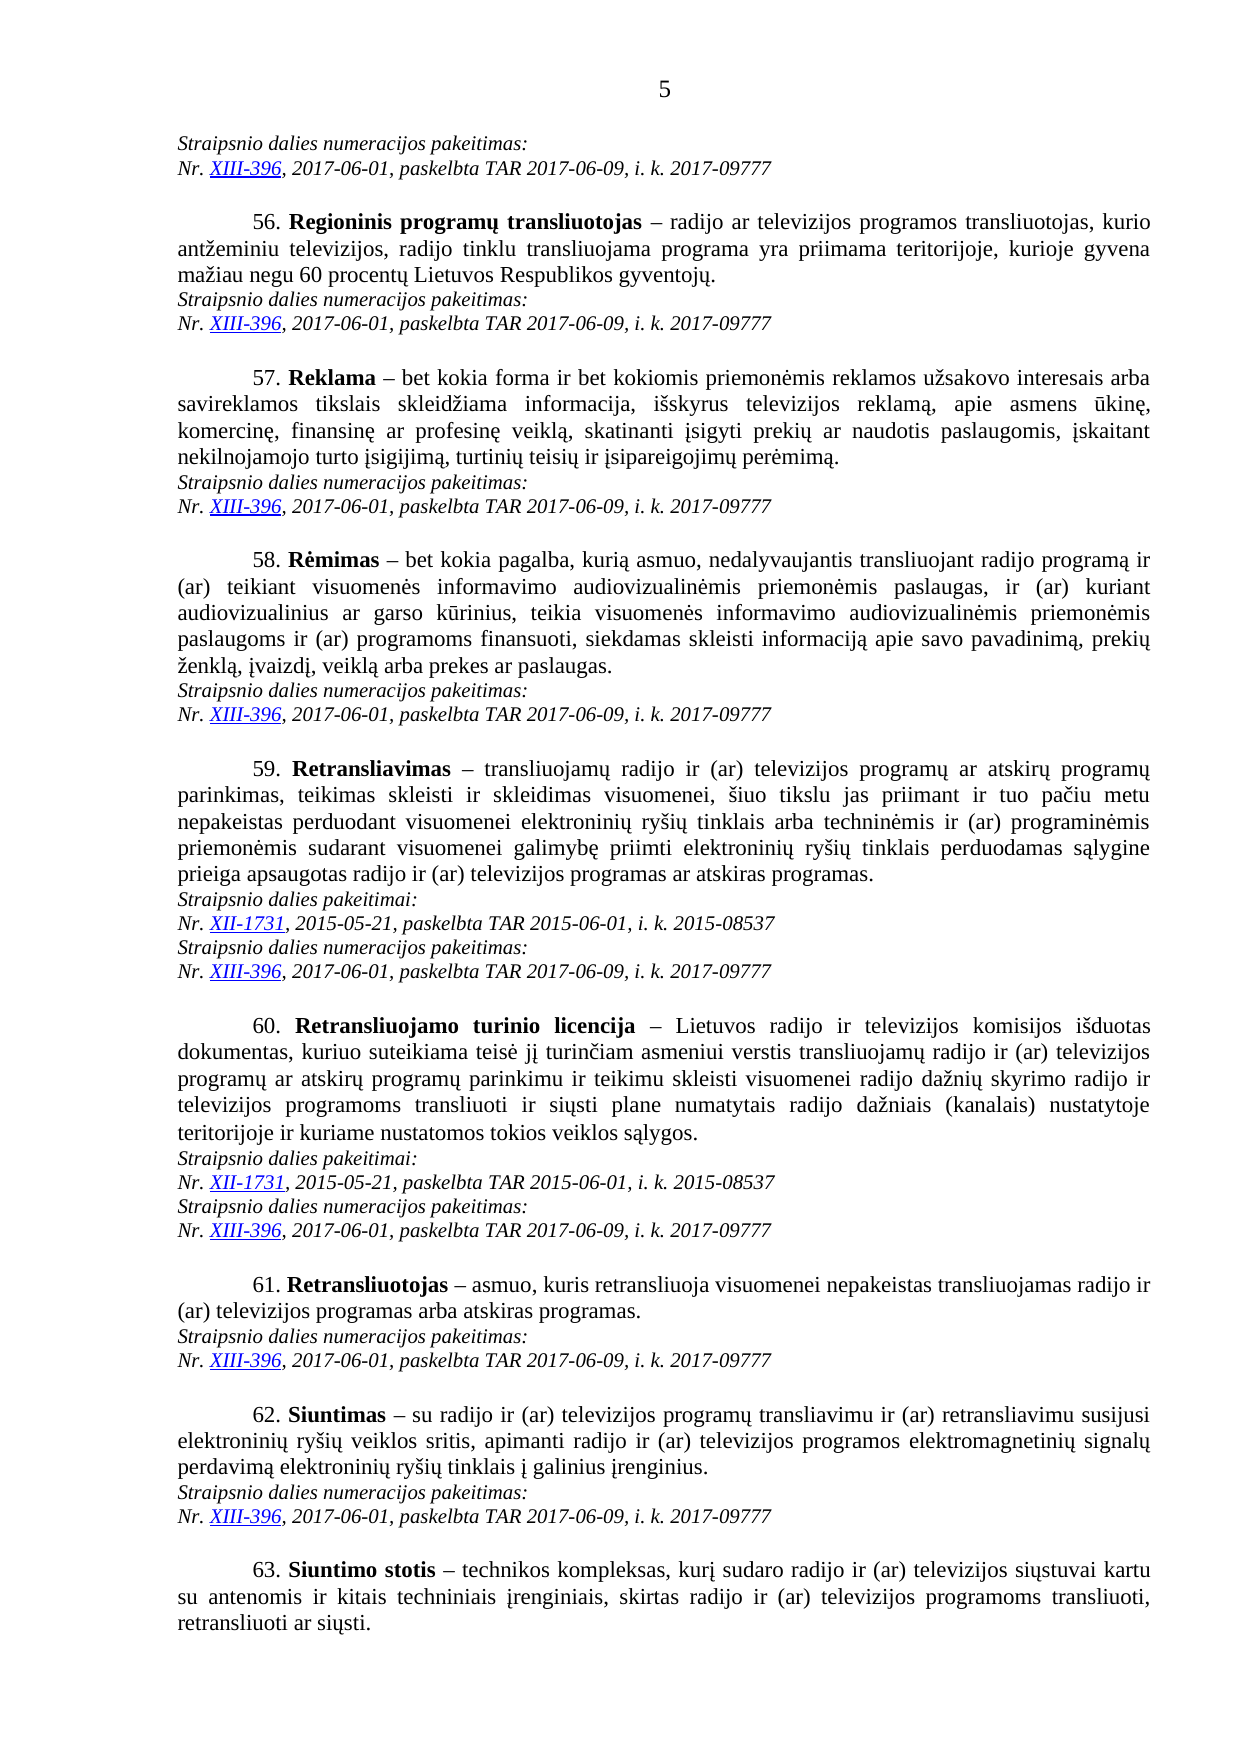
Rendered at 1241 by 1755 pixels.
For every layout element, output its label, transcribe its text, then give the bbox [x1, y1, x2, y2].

text Straipsnio dalies numeracijos pakeitimas: [177, 287, 1152, 311]
text Nr. XIII-396, 2017-06-01, paskelbta TAR 2017-06-09, i. k. 2017-09777 [177, 1218, 1152, 1242]
text Nr. XIII-396, 2017-06-01, paskelbta TAR 2017-06-09, i. k. 2017-09777 [177, 702, 1152, 726]
text 56. Regioninis programų transliuotojas – radijo ar televizijos programos transliuotojas, kurio antžeminiu televizijos, radijo tinklu transliuojama programa yra priimama teritorijoje, kurioje gyvena mažiau negu 60 procentų Lietuvos Respublikos gyventojų. [177, 208, 1152, 287]
text Straipsnio dalies pakeitimai: [177, 1146, 1152, 1170]
text Straipsnio dalies numeracijos pakeitimas: [177, 131, 1152, 155]
text 62. Siuntimas – su radijo ir (ar) televizijos programų transliavimu ir (ar) retransliavimu susijusi elektroninių ryšių veiklos sritis, apimanti radijo ir (ar) televizijos programos elektromagnetinių signalų perdavimą elektroninių ryšių tinklais į galinius įrenginius. [177, 1401, 1152, 1480]
text Straipsnio dalies numeracijos pakeitimas: [177, 1194, 1152, 1218]
text Straipsnio dalies pakeitimai: [177, 887, 1152, 911]
text 59. Retransliavimas – transliuojamų radijo ir (ar) televizijos programų ar atskirų programų parinkimas, teikimas skleisti ir skleidimas visuomenei, šiuo tikslu jas priimant ir tuo pačiu metu nepakeistas perduodant visuomenei elektroninių ryšių tinklais arba techninėmis ir (ar) programinėmis priemonėmis sudarant visuomenei galimybę priimti elektroninių ryšių tinklais perduodamas sąlygine prieiga apsaugotas radijo ir (ar) televizijos programas ar atskiras programas. [177, 755, 1152, 887]
text Nr. XIII-396, 2017-06-01, paskelbta TAR 2017-06-09, i. k. 2017-09777 [177, 1348, 1152, 1372]
text Straipsnio dalies numeracijos pakeitimas: [177, 935, 1152, 959]
text Straipsnio dalies numeracijos pakeitimas: [177, 1324, 1152, 1348]
text Nr. XIII-396, 2017-06-01, paskelbta TAR 2017-06-09, i. k. 2017-09777 [177, 1504, 1152, 1528]
text Nr. XIII-396, 2017-06-01, paskelbta TAR 2017-06-09, i. k. 2017-09777 [177, 155, 1152, 179]
text Straipsnio dalies numeracijos pakeitimas: [177, 469, 1152, 494]
text Straipsnio dalies numeracijos pakeitimas: [177, 678, 1152, 702]
text Nr. XIII-396, 2017-06-01, paskelbta TAR 2017-06-09, i. k. 2017-09777 [177, 959, 1152, 983]
text 60. Retransliuojamo turinio licencija – Lietuvos radijo ir televizijos komisijos išduotas dokumentas, kuriuo suteikiama teisė jį turinčiam asmeniui verstis transliuojamų radijo ir (ar) televizijos programų ar atskirų programų parinkimu ir teikimu skleisti visuomenei radijo dažnių skyrimo radijo ir televizijos programoms transliuoti ir siųsti plane numatytais radijo dažniais (kanalais) nustatytoje teritorijoje ir kuriame nustatomos tokios veiklos sąlygos. [177, 1012, 1152, 1146]
text 61. Retransliuotojas – asmuo, kuris retransliuoja visuomenei nepakeistas transliuojamas radijo ir (ar) televizijos programas arba atskiras programas. [177, 1271, 1152, 1324]
text 58. Rėmimas – bet kokia pagalba, kurią asmuo, nedalyvaujantis transliuojant radijo programą ir (ar) teikiant visuomenės informavimo audiovizualinėmis priemonėmis paslaugas, ir (ar) kuriant audiovizualinius ar garso kūrinius, teikia visuomenės informavimo audiovizualinėmis priemonėmis paslaugoms ir (ar) programoms finansuoti, siekdamas skleisti informaciją apie savo pavadinimą, prekių ženklą, įvaizdį, veiklą arba prekes ar paslaugas. [177, 546, 1152, 678]
text Nr. XIII-396, 2017-06-01, paskelbta TAR 2017-06-09, i. k. 2017-09777 [177, 311, 1152, 335]
text 57. Reklama – bet kokia forma ir bet kokiomis priemonėmis reklamos užsakovo interesais arba savireklamos tikslais skleidžiama informacija, išskyrus televizijos reklamą, apie asmens ūkinę, komercinę, finansinę ar profesinę veiklą, skatinanti įsigyti prekių ar naudotis paslaugomis, įskaitant nekilnojamojo turto įsigijimą, turtinių teisių ir įsipareigojimų perėmimą. [177, 364, 1152, 469]
text Nr. XII-1731, 2015-05-21, paskelbta TAR 2015-06-01, i. k. 2015-08537 [177, 911, 1152, 935]
text Straipsnio dalies numeracijos pakeitimas: [177, 1480, 1152, 1504]
text Nr. XIII-396, 2017-06-01, paskelbta TAR 2017-06-09, i. k. 2017-09777 [177, 494, 1152, 518]
text Nr. XII-1731, 2015-05-21, paskelbta TAR 2015-06-01, i. k. 2015-08537 [177, 1170, 1152, 1194]
text 63. Siuntimo stotis – technikos kompleksas, kurį sudaro radijo ir (ar) televizijos siųstuvai kartu su antenomis ir kitais techniniais įrenginiais, skirtas radijo ir (ar) televizijos programoms transliuoti, retransliuoti ar siųsti. [177, 1557, 1152, 1636]
